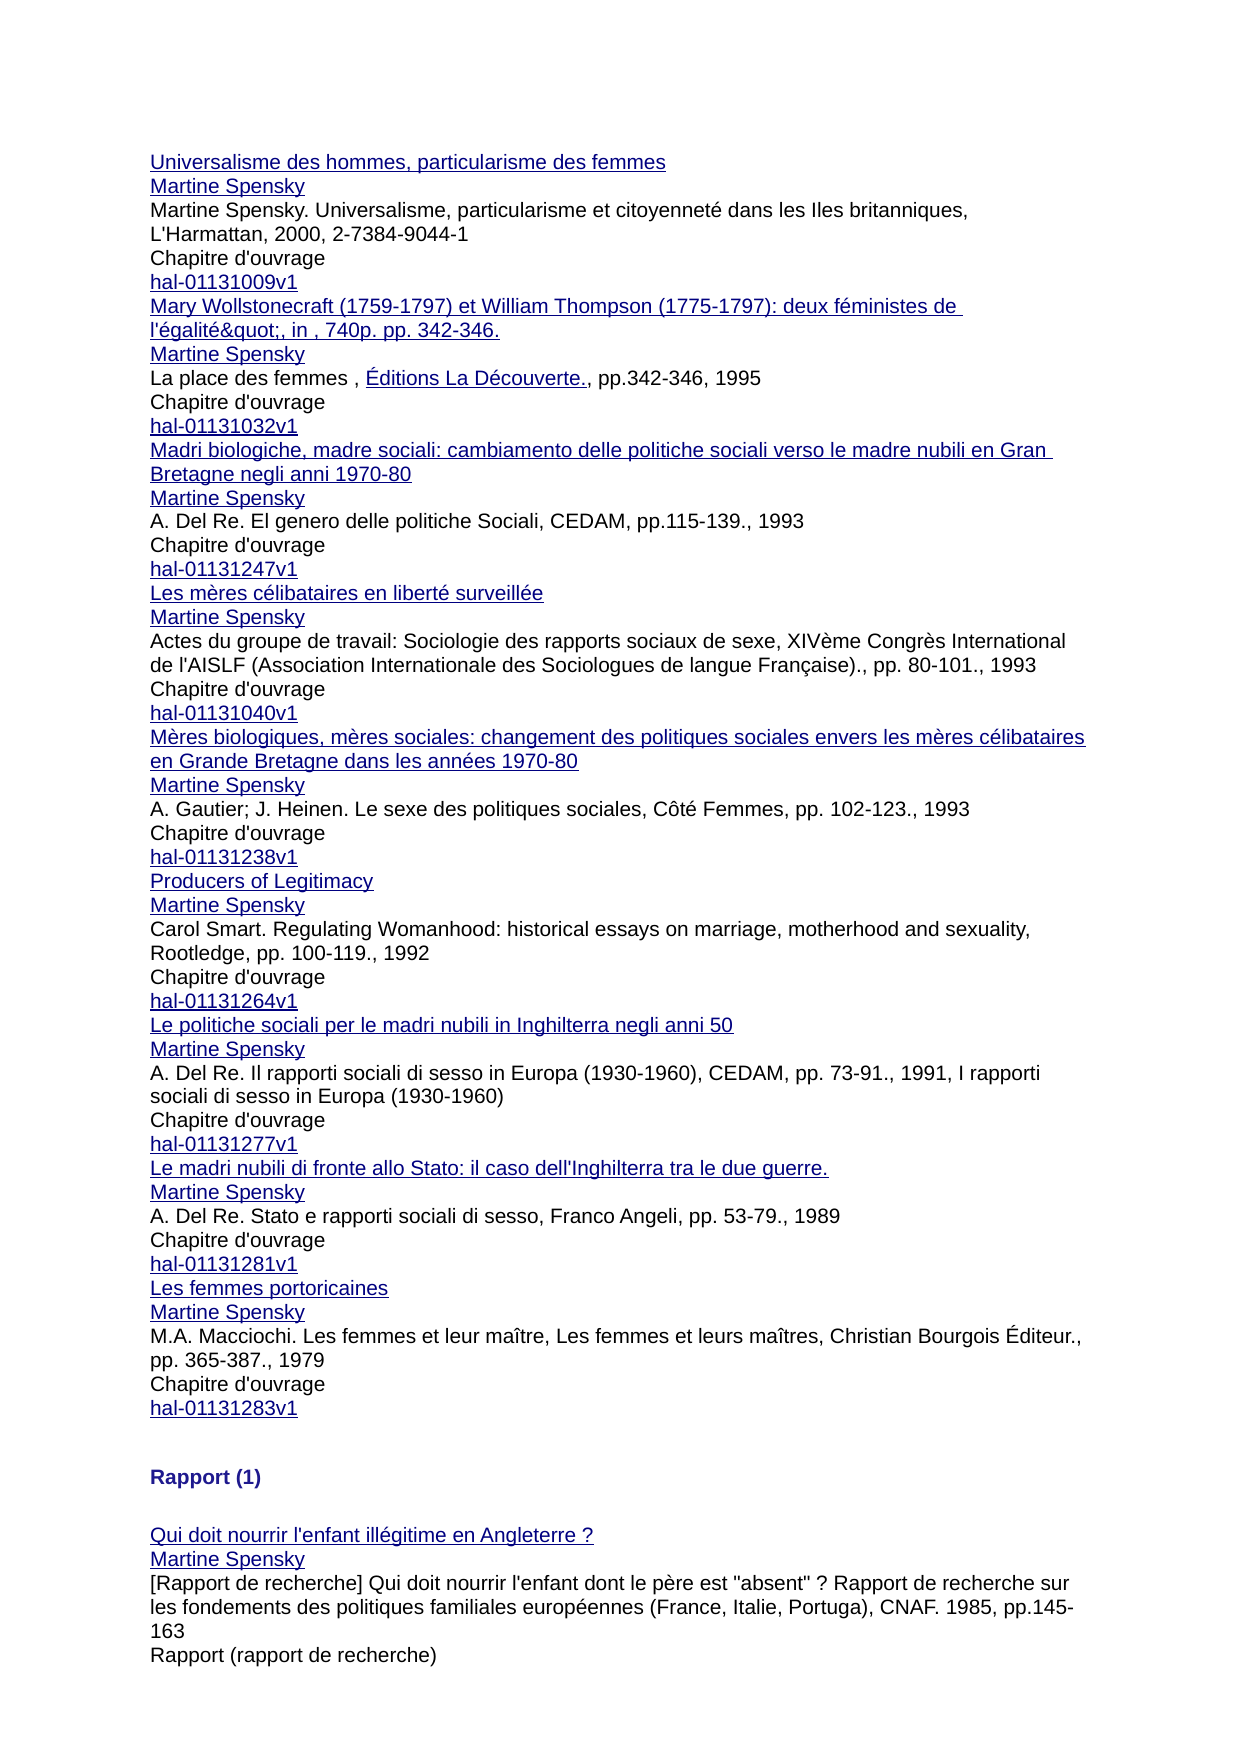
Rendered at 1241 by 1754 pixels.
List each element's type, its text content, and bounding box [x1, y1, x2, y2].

table_cell Producers of Legitimacy Martine Spensky Carol Smart. Regulating Womanhood: historical essays on marriage, motherhood and sexuality, Rootledge, pp. 100-119., 1992 Chapitre d'ouvrage hal-01131264v1 [150, 869, 1090, 1012]
table_cell Mères biologiques, mères sociales: changement des politiques sociales envers les mères célibataires en Grande Bretagne dans les années 1970-80 Martine Spensky A. Gautier; J. Heinen. Le sexe des politiques sociales, Côté Femmes, pp. 102-123., 1993 Chapitre d'ouvrage hal-01131238v1 [150, 725, 1090, 869]
table_cell Le politiche sociali per le madri nubili in Inghilterra negli anni 50 Martine Spensky A. Del Re. Il rapporti sociali di sesso in Europa (1930-1960), CEDAM, pp. 73-91., 1991, I rapporti sociali di sesso in Europa (1930-1960) Chapitre d'ouvrage hal-01131277v1 [150, 1013, 1090, 1156]
table_cell Les mères célibataires en liberté surveillée Martine Spensky Actes du groupe de travail: Sociologie des rapports sociaux de sexe, XIVème Congrès International de l'AISLF (Association Internationale des Sociologues de langue Française)., pp. 80-101., 1993 Chapitre d'ouvrage hal-01131040v1 [150, 581, 1090, 725]
table_cell Universalisme des hommes, particularisme des femmes Martine Spensky Martine Spensky. Universalisme, particularisme et citoyenneté dans les Iles britanniques, L'Harmattan, 2000, 2-7384-9044-1 Chapitre d'ouvrage hal-01131009v1 [150, 150, 1090, 294]
table_cell Madri biologiche, madre sociali: cambiamento delle politiche sociali verso le madre nubili en Gran Bretagne negli anni 1970-80 Martine Spensky A. Del Re. El genero delle politiche Sociali, CEDAM, pp.115-139., 1993 Chapitre d'ouvrage hal-01131247v1 [150, 438, 1090, 581]
table_cell Mary Wollstonecraft (1759-1797) et William Thompson (1775-1797): deux féministes de l'égalité&quot;, in , 740p. pp. 342-346. Martine Spensky La place des femmes , Éditions La Découverte., pp.342-346, 1995 Chapitre d'ouvrage hal-01131032v1 [150, 294, 1090, 437]
table_cell Les femmes portoricaines Martine Spensky M.A. Macciochi. Les femmes et leur maître, Les femmes et leurs maîtres, Christian Bourgois Éditeur., pp. 365-387., 1979 Chapitre d'ouvrage hal-01131283v1 [150, 1276, 1090, 1420]
table_header Qui doit nourrir l'enfant illégitime en Angleterre ? Martine Spensky [Rapport de recherche] Qui doit nourrir l'enfant dont le père est "absent" ? Rapport de recherche sur les fondements des politiques familiales européennes (France, Italie, Portuga), CNAF. 1985, pp.145-163 Rapport (rapport de recherche) [150, 1523, 1090, 1667]
subtitle Rapport (1) [150, 1464, 1090, 1488]
table_cell Le madri nubili di fronte allo Stato: il caso dell'Inghilterra tra le due guerre. Martine Spensky A. Del Re. Stato e rapporti sociali di sesso, Franco Angeli, pp. 53-79., 1989 Chapitre d'ouvrage hal-01131281v1 [150, 1156, 1090, 1276]
